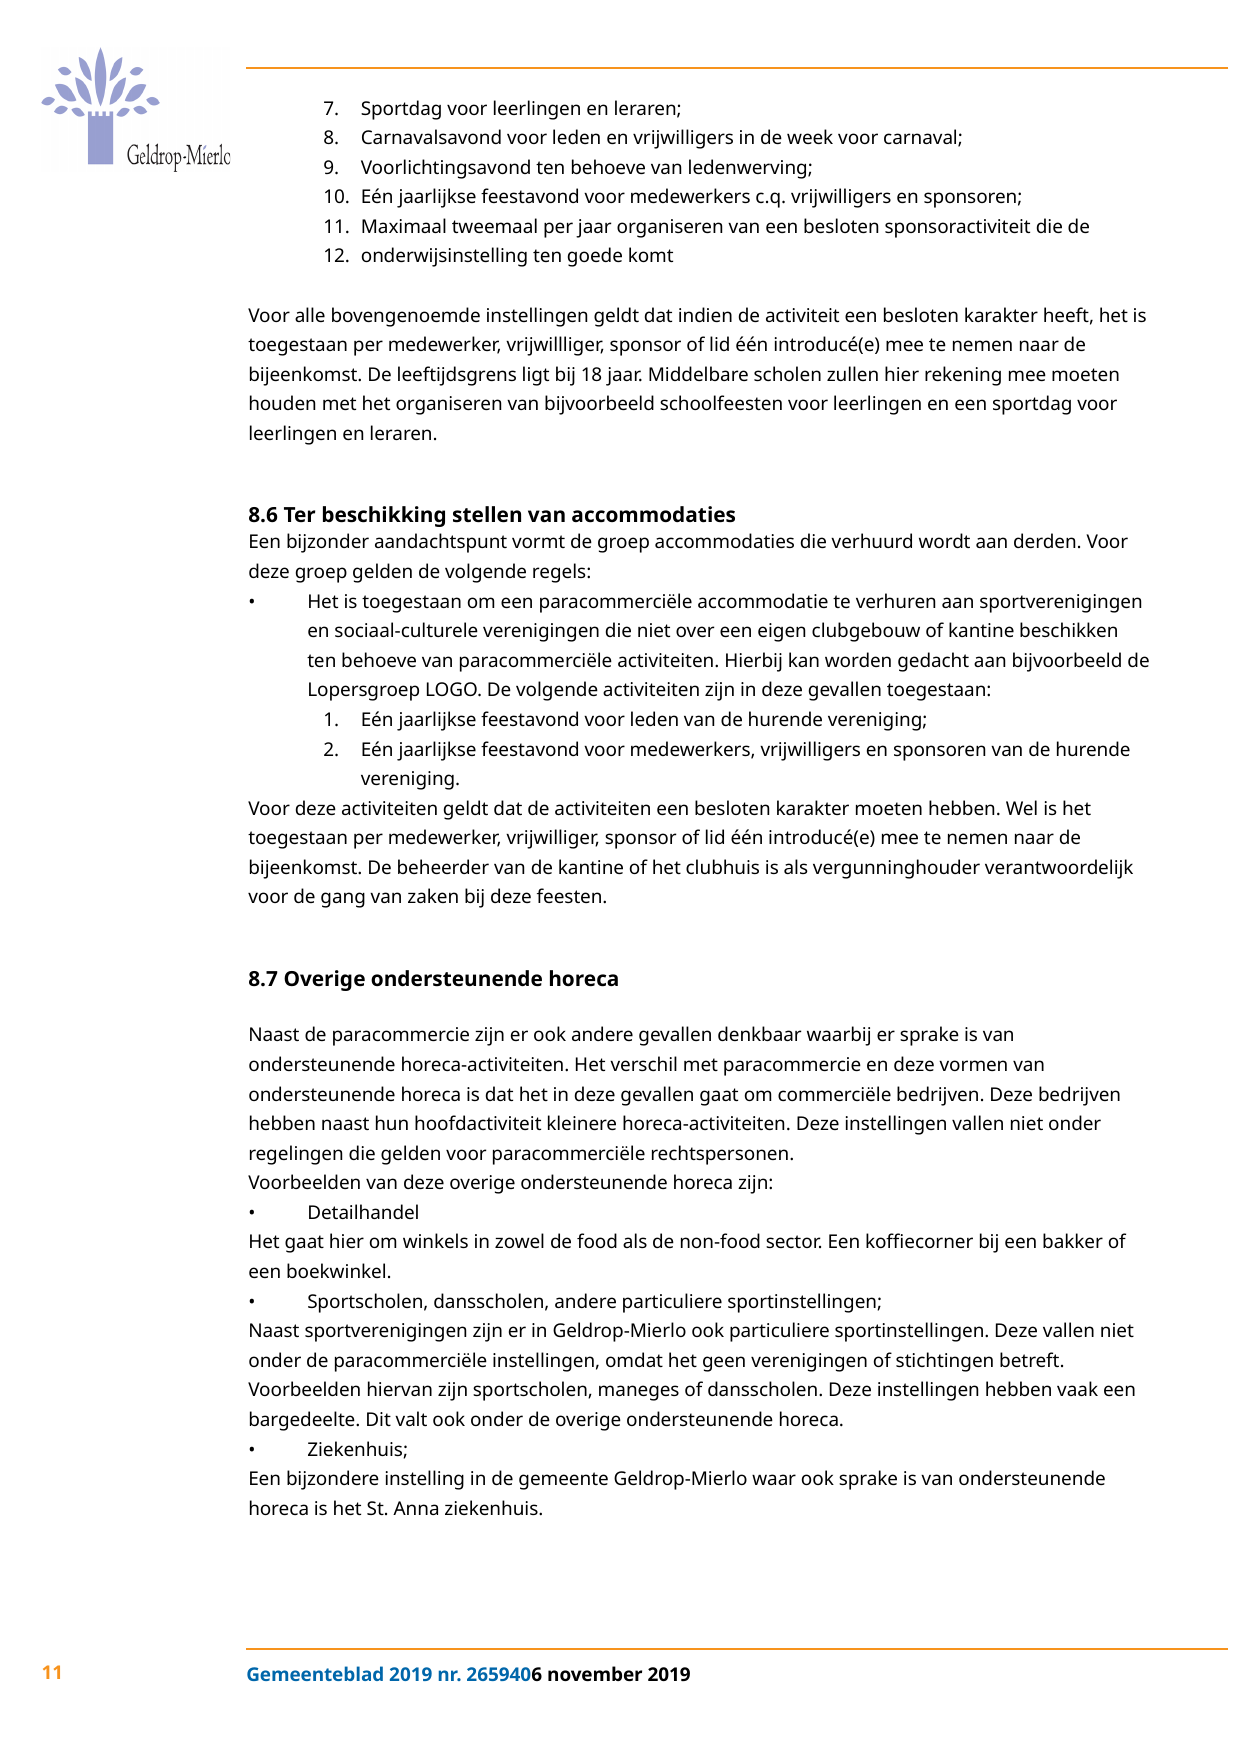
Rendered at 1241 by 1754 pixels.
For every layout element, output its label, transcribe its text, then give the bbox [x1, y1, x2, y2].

text Een bijzonder aandachtspunt vormt de groep accommodaties die verhuurd wordt aan derden. Voor deze groep gelden de volgende regels: [248, 529, 1152, 584]
list Eén jaarlijkse feestavond voor leden van de hurende vereniging; [323, 706, 1152, 732]
text Voor alle bovengenoemde instellingen geldt dat indien de activiteit een besloten karakter heeft, het is toegestaan per medewerker, vrijwillliger, sponsor of lid één introducé(e) mee te nemen naar de bijeenkomst. De leeftijdsgrens ligt bij 18 jaar. Middelbare scholen zullen hier rekening mee moeten houden met het organiseren van bijvoorbeeld schoolfeesten voor leerlingen en een sportdag voor leerlingen en leraren. [248, 302, 1152, 446]
list Eén jaarlijkse feestavond voor medewerkers c.q. vrijwilligers en sponsoren; [323, 183, 1152, 209]
text Naast sportverenigingen zijn er in Geldrop-Mierlo ook particuliere sportinstellingen. Deze vallen niet onder de paracommerciële instellingen, omdat het geen verenigingen of stichtingen betreft. Voorbeelden hiervan zijn sportscholen, maneges of dansscholen. Deze instellingen hebben vaak een bargedeelte. Dit valt ook onder de overige ondersteunende horeca. [248, 1317, 1152, 1432]
list Het is toegestaan om een paracommerciële accommodatie te verhuren aan sportverenigingen en sociaal-culturele verenigingen die niet over een eigen clubgebouw of kantine beschikken ten behoeve van paracommerciële activiteiten. Hierbij kan worden gedacht aan bijvoorbeeld de Lopersgroep LOGO. De volgende activiteiten zijn in deze gevallen toegestaan: [248, 588, 1152, 702]
text 8.6 Ter beschikking stellen van accommodaties [248, 500, 1152, 529]
list Maximaal tweemaal per jaar organiseren van een besloten sponsoractiviteit die de [323, 213, 1152, 239]
list Eén jaarlijkse feestavond voor medewerkers, vrijwilligers en sponsoren van de hurende vereniging. [323, 736, 1152, 791]
list onderwijsinstelling ten goede komt [323, 243, 1152, 268]
list Voorlichtingsavond ten behoeve van ledenwerving; [323, 154, 1152, 180]
text Naast de paracommercie zijn er ook andere gevallen denkbaar waarbij er sprake is van ondersteunende horeca-activiteiten. Het verschil met paracommercie en deze vormen van ondersteunende horeca is dat het in deze gevallen gaat om commerciële bedrijven. Deze bedrijven hebben naast hun hoofdactiviteit kleinere horeca-activiteiten. Deze instellingen vallen niet onder regelingen die gelden voor paracommerciële rechtspersonen. [248, 1022, 1152, 1166]
list Carnavalsavond voor leden en vrijwilligers in de week voor carnaval; [323, 124, 1152, 150]
list Sportscholen, dansscholen, andere particuliere sportinstellingen; [248, 1288, 1152, 1314]
list Ziekenhuis; [248, 1436, 1152, 1462]
list Sportdag voor leerlingen en leraren; [323, 95, 1152, 121]
picture [41, 47, 231, 172]
text 8.7 Overige ondersteunende horeca [248, 964, 1152, 992]
list Detailhandel [248, 1199, 1152, 1225]
text Het gaat hier om winkels in zowel de food als de non-food sector. Een koffiecorner bij een bakker of een boekwinkel. [248, 1229, 1152, 1284]
text Voor deze activiteiten geldt dat de activiteiten een besloten karakter moeten hebben. Wel is het toegestaan per medewerker, vrijwilliger, sponsor of lid één introducé(e) mee te nemen naar de bijeenkomst. De beheerder van de kantine of het clubhuis is als vergunninghouder verantwoordelijk voor de gang van zaken bij deze feesten. [248, 795, 1152, 909]
text Voorbeelden van deze overige ondersteunende horeca zijn: [248, 1169, 1152, 1195]
text Een bijzondere instelling in de gemeente Geldrop-Mierlo waar ook sprake is van ondersteunende horeca is het St. Anna ziekenhuis. [248, 1465, 1152, 1521]
